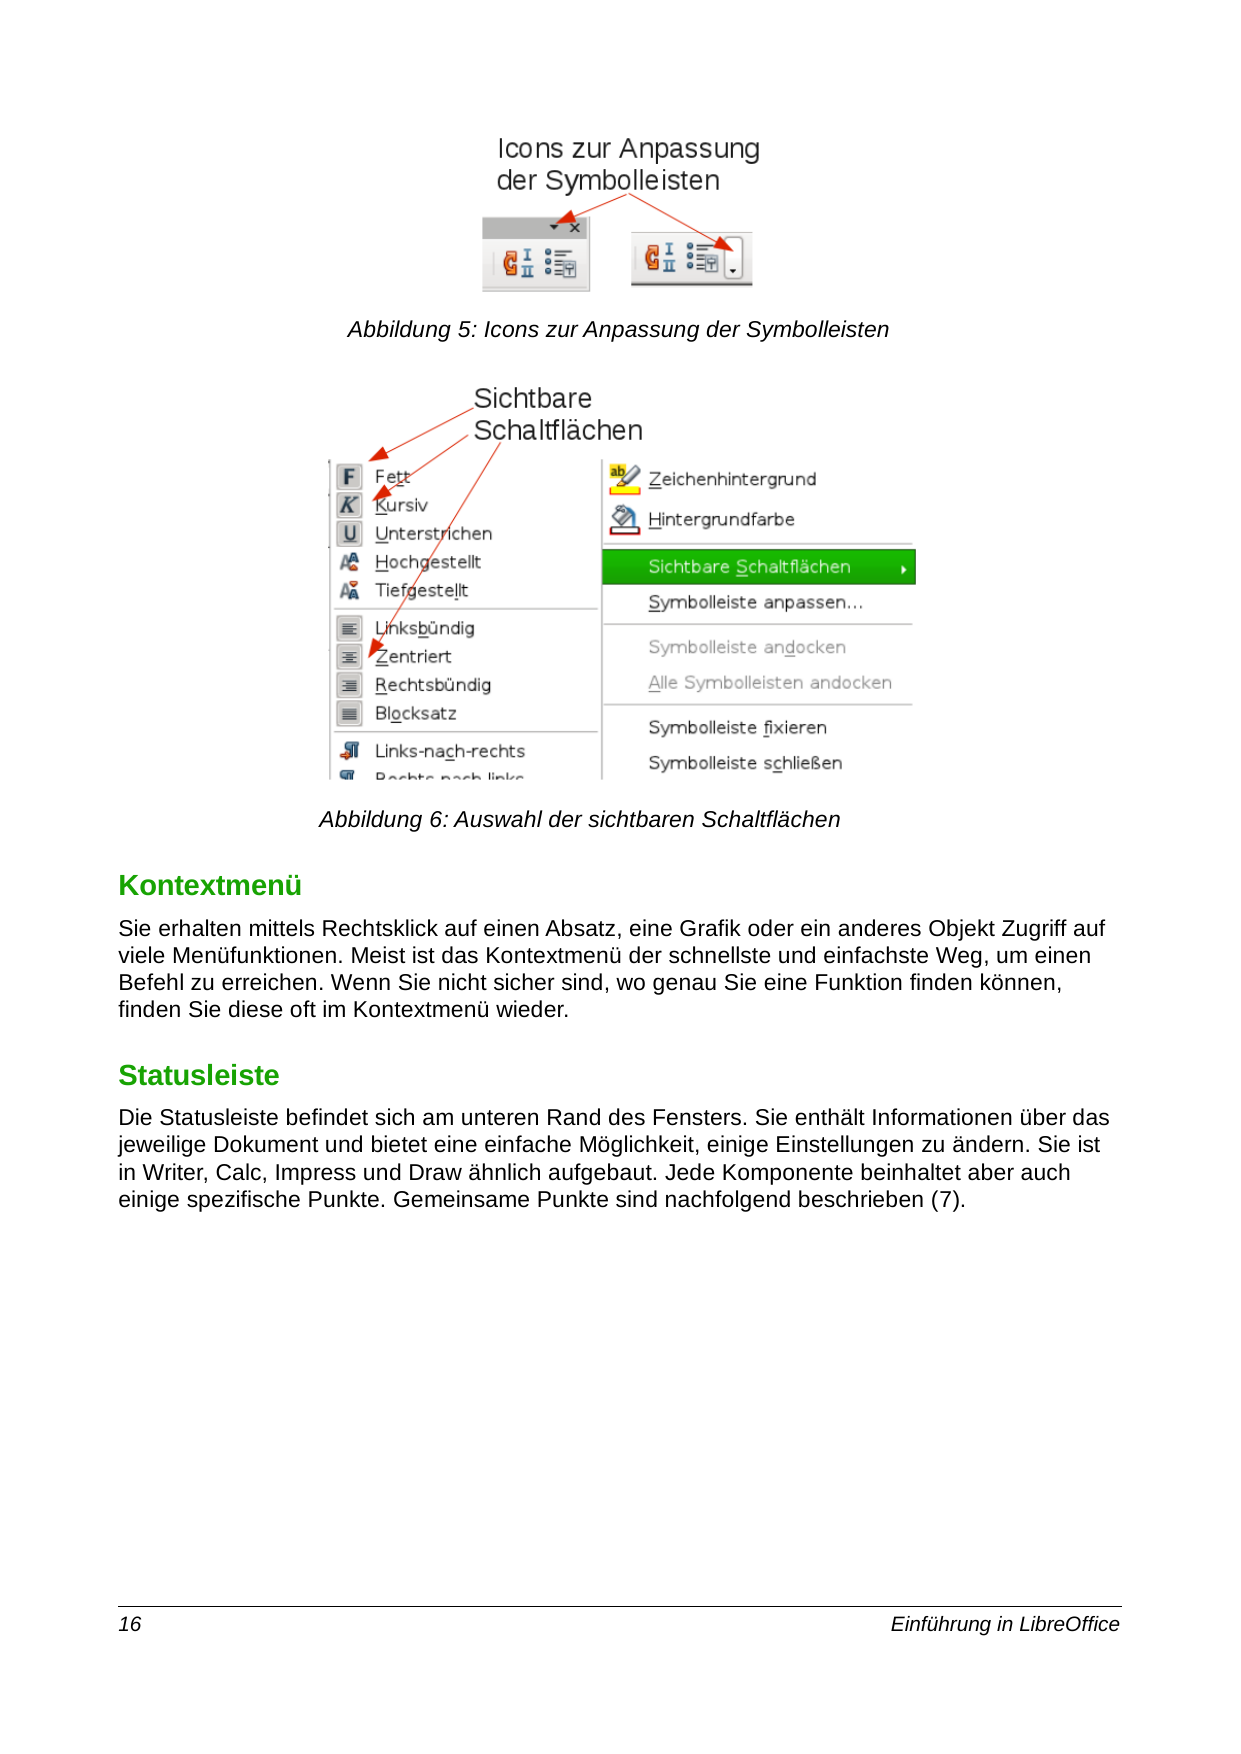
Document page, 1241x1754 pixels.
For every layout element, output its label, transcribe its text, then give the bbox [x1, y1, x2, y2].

text Abbildung 5: Icons zur Anpassung der Symbolleisten [348, 315, 892, 342]
text Sie erhalten mittels Rechtsklick auf einen Absatz, eine Grafik oder ein anderes Objekt Zugriff auf viele Menüfunktionen. Meist ist das Kontextmenü der schnellste und einfachste Weg, um einen Befehl zu erreichen. Wenn Sie nicht sicher sind, wo genau Sie eine Funktion finden können, finden Sie diese oft im Kontextmenü wieder. [118, 914, 1122, 1022]
subtitle Kontextmenü [118, 868, 1122, 902]
picture [466, 130, 774, 303]
text Abbildung 6: Auswahl der sichtbaren Schaltflächen [319, 805, 921, 832]
subtitle Statusleiste [118, 1058, 1122, 1091]
picture [319, 379, 922, 793]
text Die Statusleiste befindet sich am unteren Rand des Fensters. Sie enthält Informationen über das jeweilige Dokument und bietet eine einfache Möglichkeit, einige Einstellungen zu ändern. Sie ist in Writer, Calc, Impress und Draw ähnlich aufgebaut. Jede Komponente beinhaltet aber auch einige spezifische Punkte. Gemeinsame Punkte sind nachfolgend beschrieben (Abbildung 7). [118, 1104, 1122, 1212]
